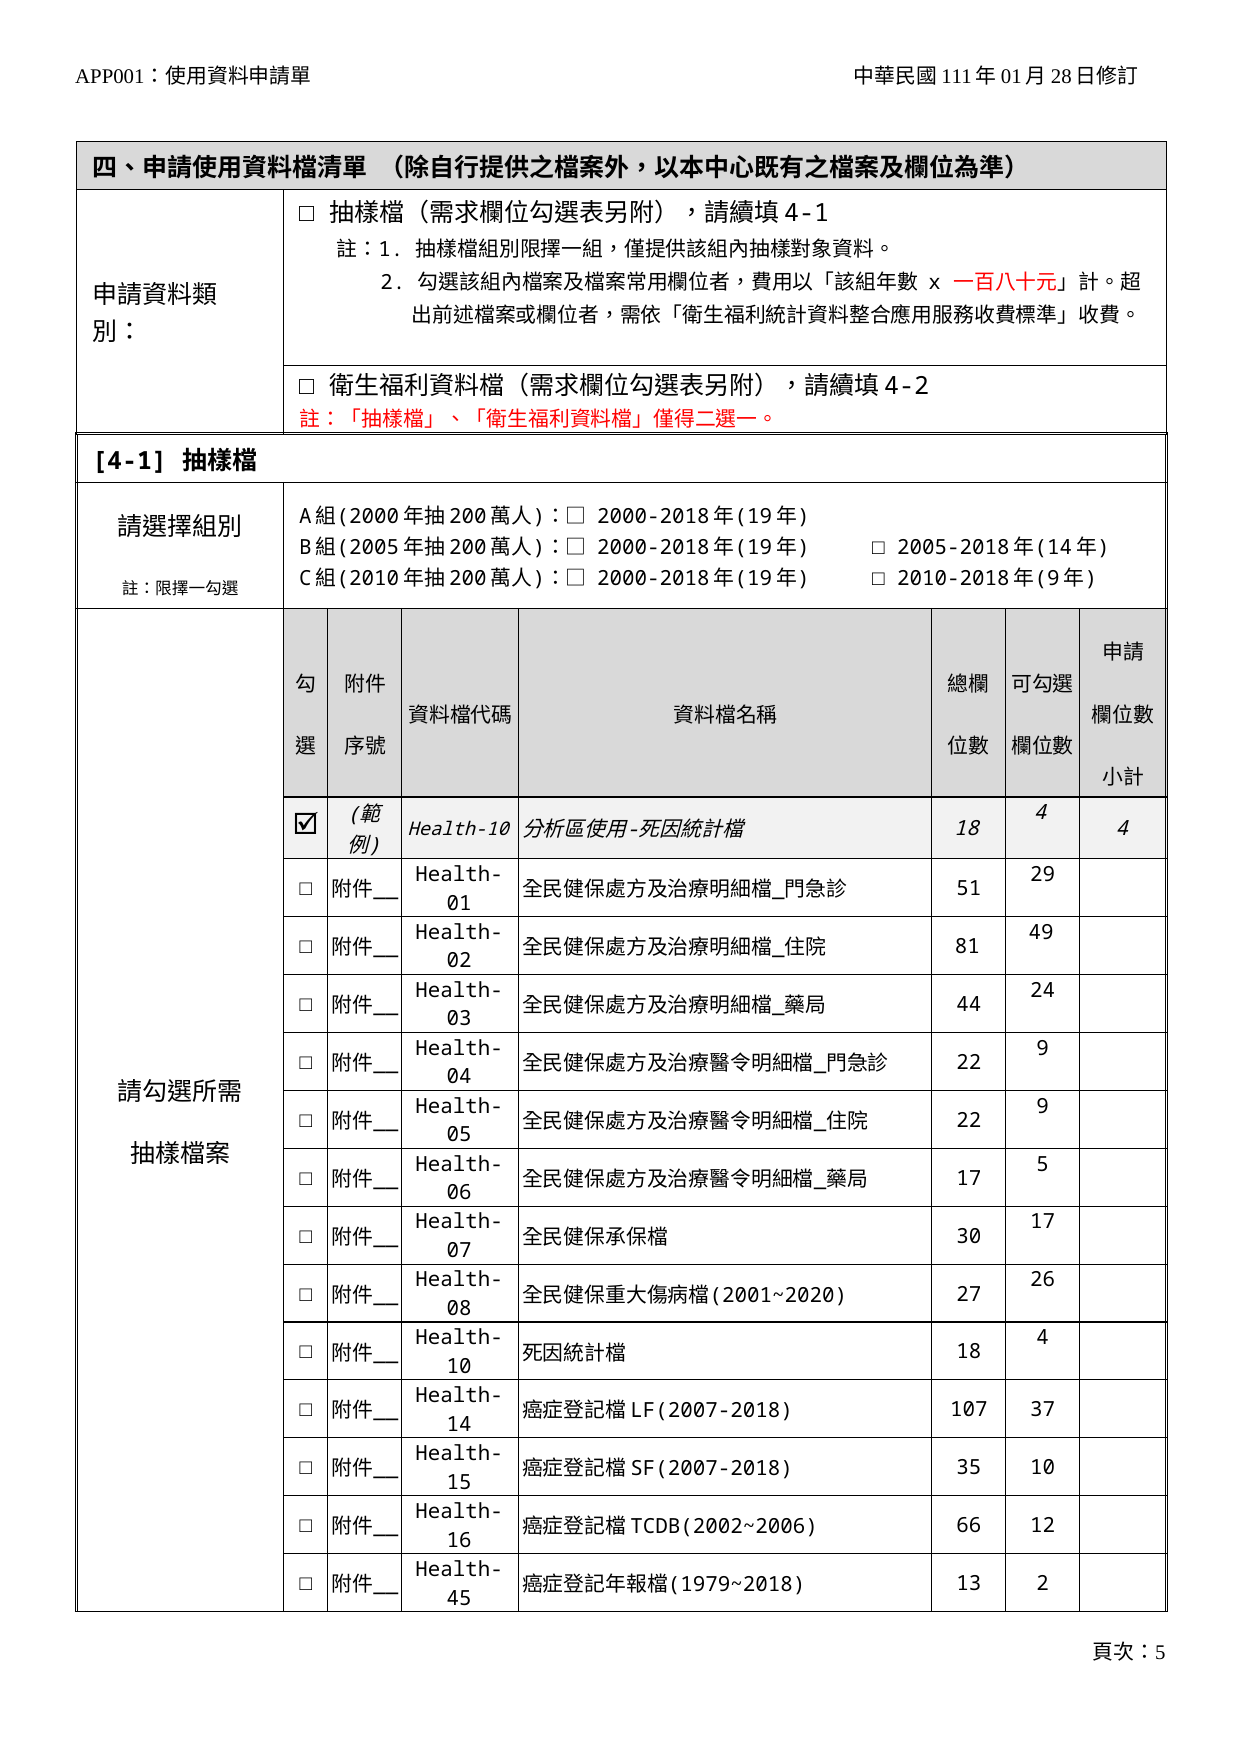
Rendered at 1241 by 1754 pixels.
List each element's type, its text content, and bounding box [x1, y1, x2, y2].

table_cell □ [284, 1149, 327, 1206]
table_cell 全民健保處方及治療明細檔_住院 [519, 917, 931, 974]
table_cell 附件__ [328, 1438, 401, 1495]
table_cell 附件__ [328, 1265, 401, 1321]
table_cell [1080, 1323, 1165, 1379]
table_cell 29 [1006, 859, 1079, 916]
table_cell Health-16 [402, 1496, 518, 1553]
table_cell □ [284, 1207, 327, 1263]
table_cell 附件__ [328, 975, 401, 1032]
table_cell □ [284, 975, 327, 1032]
table_cell 總欄 位數 [932, 609, 1005, 796]
table_cell 附件__ [328, 1554, 401, 1611]
table_cell 附件__ [328, 1380, 401, 1437]
table_cell 附件__ [328, 1207, 401, 1263]
table_cell Health-10 [402, 798, 518, 858]
table_cell [1080, 1149, 1165, 1206]
table_cell Health-07 [402, 1207, 518, 1263]
table_cell Health-05 [402, 1091, 518, 1148]
table_cell [1080, 1380, 1165, 1437]
table_cell 全民健保處方及治療明細檔_門急診 [519, 859, 931, 916]
table_cell A組(2000年抽200萬人)：□ 2000-2018年(19年) B組(2005年抽200萬人)：□ 2000-2018年(19年) □ 2005-2018年(14年) C組(2010年抽200萬人)：□ 2000-2018年(19年) □ 2010-2018年(9年) [284, 483, 1165, 608]
table_cell 附件 序號 [328, 609, 401, 796]
table_cell 資料檔代碼 [402, 609, 518, 796]
table_cell Health-14 [402, 1380, 518, 1437]
table_cell 全民健保處方及治療醫令明細檔_門急診 [519, 1033, 931, 1090]
table_cell Health-02 [402, 917, 518, 974]
table_cell 全民健保承保檔 [519, 1207, 931, 1263]
table_cell 癌症登記檔SF(2007-2018) [519, 1438, 931, 1495]
table_cell 4 [1080, 798, 1165, 858]
table_cell 35 [932, 1438, 1005, 1495]
table_cell 37 [1006, 1380, 1079, 1437]
table_cell [1080, 1554, 1165, 1611]
table_cell [1080, 859, 1165, 916]
table_cell 附件__ [328, 917, 401, 974]
table_cell 66 [932, 1496, 1005, 1553]
table_cell [1080, 1033, 1165, 1090]
table_cell 5 [1006, 1149, 1079, 1206]
table_cell □ [284, 1380, 327, 1437]
table_cell 10 [1006, 1438, 1079, 1495]
table_cell □ [284, 1091, 327, 1148]
table_cell 51 [932, 859, 1005, 916]
table_cell 可勾選 欄位數 [1006, 609, 1079, 796]
table_cell 26 [1006, 1265, 1079, 1321]
table_cell Health-04 [402, 1033, 518, 1090]
table_cell 24 [1006, 975, 1079, 1032]
table_cell □ [284, 1323, 327, 1379]
table_cell □ 衛生福利資料檔（需求欄位勾選表另附），請續填4-2 註：「抽樣檔」、「衛生福利資料檔」僅得二選一。 [284, 366, 1166, 432]
table_cell 17 [1006, 1207, 1079, 1263]
table_cell Health-03 [402, 975, 518, 1032]
table_cell □ 抽樣檔（需求欄位勾選表另附），請續填4-1 註：1. 抽樣檔組別限擇一組，僅提供該組內抽樣對象資料。 2. 勾選該組內檔案及檔案常用欄位者，費用以「該組年數 x 一百八十元」計。超出前述檔案或欄位者，需依「衛生福利統計資料整合應用服務收費標準」收費。 [284, 190, 1166, 365]
table_cell 9 [1006, 1033, 1079, 1090]
table_cell 44 [932, 975, 1005, 1032]
table_cell □ [284, 1438, 327, 1495]
table_cell 30 [932, 1207, 1005, 1263]
table_cell Health-45 [402, 1554, 518, 1611]
table_cell [1080, 1207, 1165, 1263]
table_cell 4 [1006, 1323, 1079, 1379]
table_cell 12 [1006, 1496, 1079, 1553]
table_cell Health-15 [402, 1438, 518, 1495]
table_cell Health-06 [402, 1149, 518, 1206]
table_cell  [284, 798, 327, 858]
table_cell 18 [932, 1323, 1005, 1379]
table_cell 49 [1006, 917, 1079, 974]
table_cell □ [284, 859, 327, 916]
table_cell 107 [932, 1380, 1005, 1437]
table_cell 死因統計檔 [519, 1323, 931, 1379]
table_cell 全民健保處方及治療明細檔_藥局 [519, 975, 931, 1032]
table_cell 附件__ [328, 859, 401, 916]
table_cell 17 [932, 1149, 1005, 1206]
table_cell 27 [932, 1265, 1005, 1321]
table_cell [1080, 1496, 1165, 1553]
table_cell 申請資料類別： [77, 190, 283, 432]
table_cell [1080, 917, 1165, 974]
table_cell 附件__ [328, 1149, 401, 1206]
table_cell 22 [932, 1091, 1005, 1148]
table_cell 4 [1006, 798, 1079, 858]
table_cell 9 [1006, 1091, 1079, 1148]
table_cell □ [284, 1033, 327, 1090]
table_cell 附件__ [328, 1091, 401, 1148]
table_cell 資料檔名稱 [519, 609, 931, 796]
table_cell 分析區使用-死因統計檔 [519, 798, 931, 858]
table_cell [1080, 1265, 1165, 1321]
table_cell 附件__ [328, 1033, 401, 1090]
table_header 四、申請使用資料檔清單 （除自行提供之檔案外，以本中心既有之檔案及欄位為準） [77, 142, 1166, 189]
table_cell 全民健保處方及治療醫令明細檔_住院 [519, 1091, 931, 1148]
table_cell 全民健保處方及治療醫令明細檔_藥局 [519, 1149, 931, 1206]
table_cell 18 [932, 798, 1005, 858]
table_cell [1080, 975, 1165, 1032]
table_cell Health-08 [402, 1265, 518, 1321]
table_cell 請勾選所需 抽樣檔案 [78, 609, 283, 1611]
table_cell [4-1] 抽樣檔 [78, 435, 1165, 482]
table_cell □ [284, 1265, 327, 1321]
table_cell □ [284, 917, 327, 974]
table_cell □ [284, 1554, 327, 1611]
table_cell [1080, 1091, 1165, 1148]
table_cell 22 [932, 1033, 1005, 1090]
table_cell Health-10 [402, 1323, 518, 1379]
table_cell Health-01 [402, 859, 518, 916]
table_cell 申請 欄位數 小計 [1080, 609, 1165, 796]
table_cell 癌症登記年報檔(1979~2018) [519, 1554, 931, 1611]
table_cell 81 [932, 917, 1005, 974]
table_cell 13 [932, 1554, 1005, 1611]
table_cell 附件__ [328, 1323, 401, 1379]
table_cell 癌症登記檔LF(2007-2018) [519, 1380, 931, 1437]
table_cell 癌症登記檔TCDB(2002~2006) [519, 1496, 931, 1553]
table_cell □ [284, 1496, 327, 1553]
table_cell (範例) [328, 798, 401, 858]
table_cell 2 [1006, 1554, 1079, 1611]
table_cell 勾選 [284, 609, 327, 796]
table_cell 全民健保重大傷病檔(2001~2020) [519, 1265, 931, 1321]
table_cell [1080, 1438, 1165, 1495]
table_cell 附件__ [328, 1496, 401, 1553]
table_cell 請選擇組別 註：限擇一勾選 [78, 483, 283, 608]
